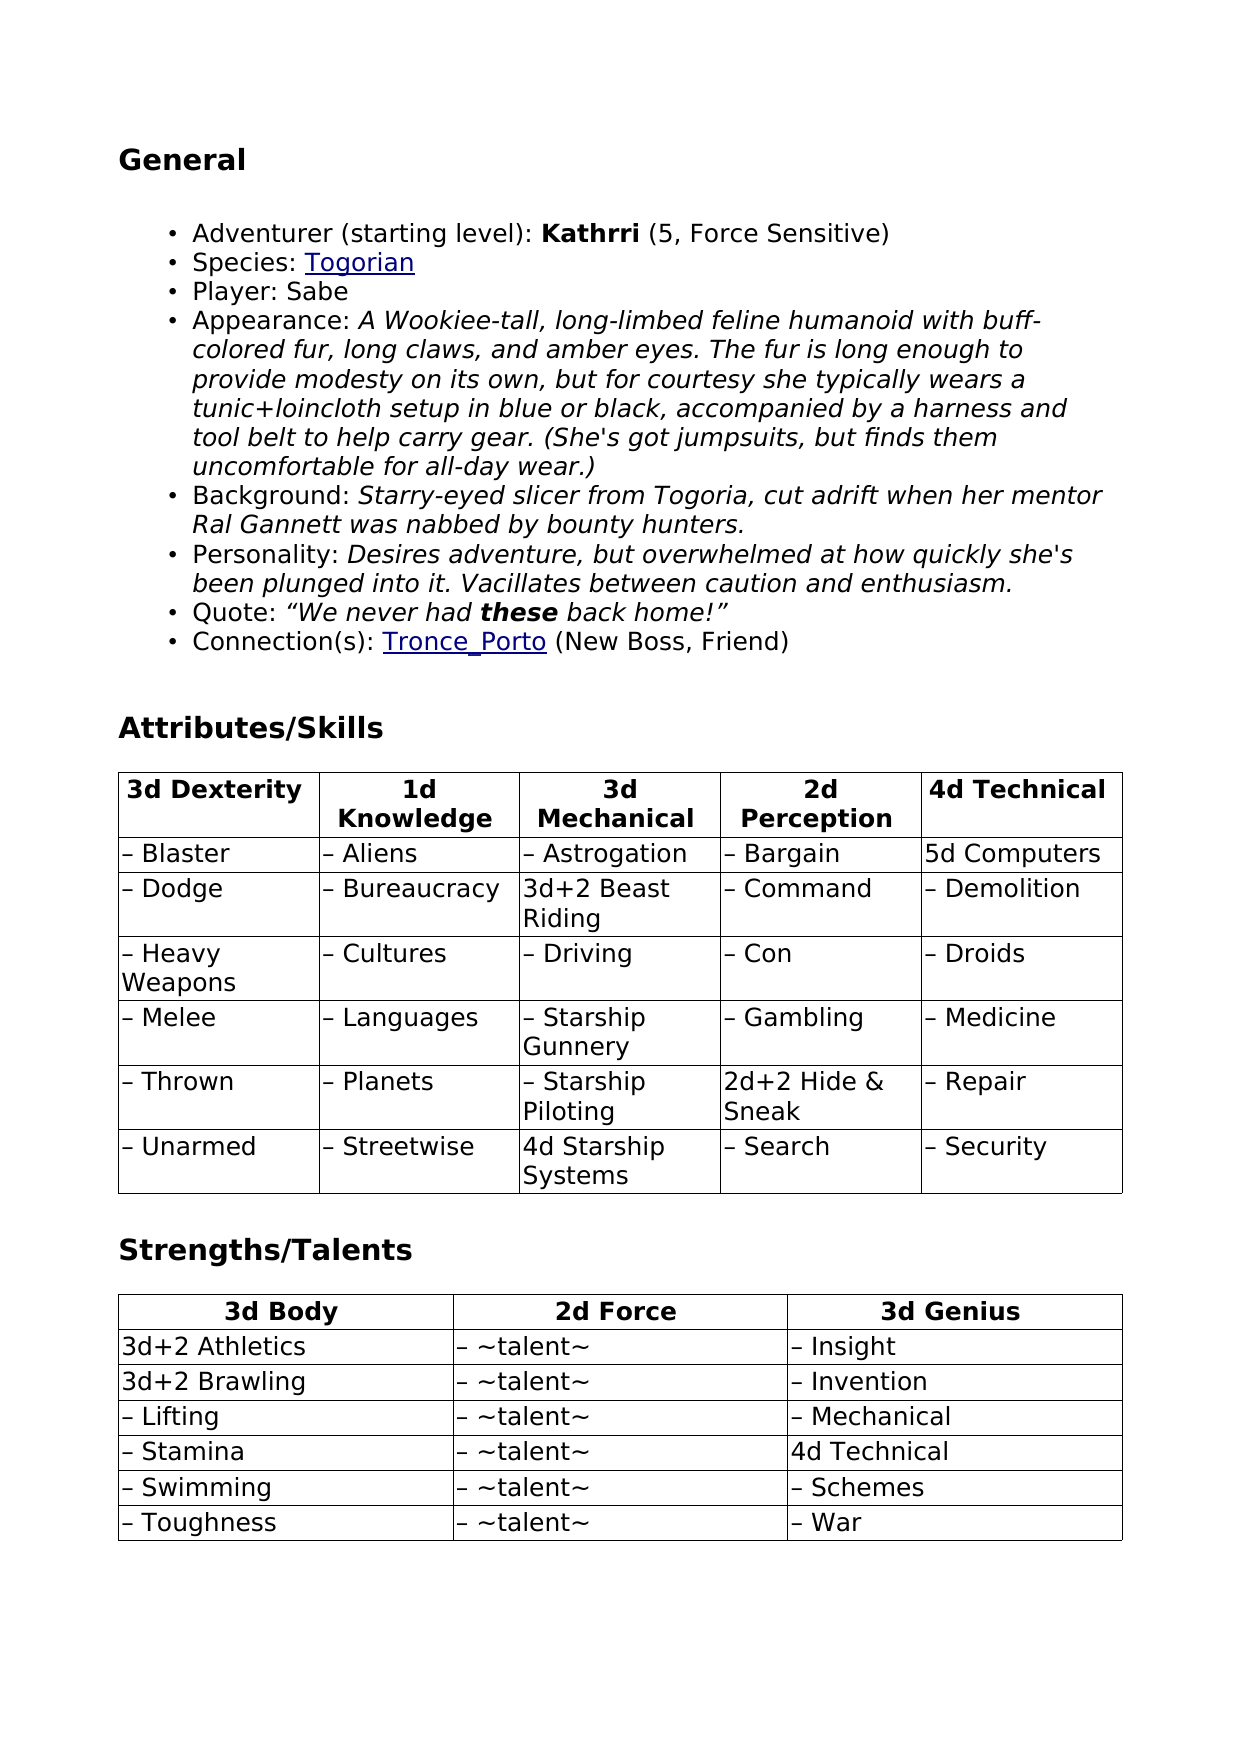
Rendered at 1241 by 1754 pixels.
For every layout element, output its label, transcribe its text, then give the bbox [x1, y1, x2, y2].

table_cell – Cultures [320, 937, 519, 1000]
table_cell 3d+2 Athletics [119, 1330, 453, 1364]
table_cell 5d Computers [922, 838, 1122, 872]
table_header 3d Mechanical [520, 773, 720, 837]
subtitle General [118, 143, 1122, 177]
table_cell – Search [721, 1130, 921, 1193]
table_cell – Starship Piloting [520, 1066, 720, 1129]
table_cell 4d Technical [788, 1436, 1122, 1470]
table_cell 4d Starship Systems [520, 1130, 720, 1193]
table_header 2d Perception [721, 773, 921, 837]
table_header 3d Body [119, 1295, 453, 1329]
list Background: Starry-eyed slicer from Togoria, cut adrift when her mentor Ral Gannett was nabbed by bounty hunters. [177, 482, 1122, 540]
table_header 3d Dexterity [119, 773, 319, 837]
table_cell – Invention [788, 1365, 1122, 1399]
table_cell – Starship Gunnery [520, 1001, 720, 1064]
table_cell – ~talent~ [454, 1506, 787, 1540]
list Player: Sabe [177, 277, 1122, 307]
table_cell – Astrogation [520, 838, 720, 872]
list Connection(s): Tronce_Porto (New Boss, Friend) [177, 627, 1122, 657]
table_cell – ~talent~ [454, 1436, 787, 1470]
table_cell – Streetwise [320, 1130, 519, 1193]
list Personality: Desires adventure, but overwhelmed at how quickly she's been plunged into it. Vacillates between caution and enthusiasm. [177, 540, 1122, 598]
list Species: Togorian [177, 248, 1122, 277]
table_cell – Repair [922, 1066, 1122, 1129]
table_cell – Dodge [119, 873, 319, 936]
table_cell – Bureaucracy [320, 873, 519, 936]
table_cell – ~talent~ [454, 1365, 787, 1399]
table_cell – Medicine [922, 1001, 1122, 1064]
table_cell – Gambling [721, 1001, 921, 1064]
table_cell – War [788, 1506, 1122, 1540]
table_cell – Bargain [721, 838, 921, 872]
table_cell – Planets [320, 1066, 519, 1129]
table_cell – Blaster [119, 838, 319, 872]
table_header 4d Technical [922, 773, 1122, 837]
table_header 3d Genius [788, 1295, 1122, 1329]
table_cell – ~talent~ [454, 1401, 787, 1434]
table_cell – Security [922, 1130, 1122, 1193]
table_cell 2d+2 Hide & Sneak [721, 1066, 921, 1129]
list Quote: “We never had these back home!” [177, 598, 1122, 627]
table_cell – Thrown [119, 1066, 319, 1129]
table_cell – Swimming [119, 1471, 453, 1505]
list Appearance: A Wookiee-tall, long-limbed feline humanoid with buff-colored fur, long claws, and amber eyes. The fur is long enough to provide modesty on its own, but for courtesy she typically wears a tunic+loincloth setup in blue or black, accompanied by a harness and tool belt to help carry gear. (She's got jumpsuits, but finds them uncomfortable for all-day wear.) [177, 307, 1122, 482]
table_cell – Driving [520, 937, 720, 1000]
subtitle Strengths/Talents [118, 1233, 1122, 1267]
list Adventurer (starting level): Kathrri (5, Force Sensitive) [177, 219, 1122, 248]
table_cell 3d+2 Beast Riding [520, 873, 720, 936]
table_cell – ~talent~ [454, 1471, 787, 1505]
table_cell – Stamina [119, 1436, 453, 1470]
table_cell – Aliens [320, 838, 519, 872]
table_cell – Toughness [119, 1506, 453, 1540]
table_cell – Demolition [922, 873, 1122, 936]
table_cell – Con [721, 937, 921, 1000]
table_cell – Heavy Weapons [119, 937, 319, 1000]
table_cell – Languages [320, 1001, 519, 1064]
table_cell 3d+2 Brawling [119, 1365, 453, 1399]
table_cell – ~talent~ [454, 1330, 787, 1364]
table_cell – Droids [922, 937, 1122, 1000]
subtitle Attributes/Skills [118, 711, 1122, 745]
table_header 2d Force [454, 1295, 787, 1329]
table_cell – Melee [119, 1001, 319, 1064]
table_cell – Lifting [119, 1401, 453, 1434]
table_cell – Insight [788, 1330, 1122, 1364]
table_cell – Command [721, 873, 921, 936]
table_header 1d Knowledge [320, 773, 519, 837]
table_cell – Schemes [788, 1471, 1122, 1505]
table_cell – Unarmed [119, 1130, 319, 1193]
table_cell – Mechanical [788, 1401, 1122, 1434]
